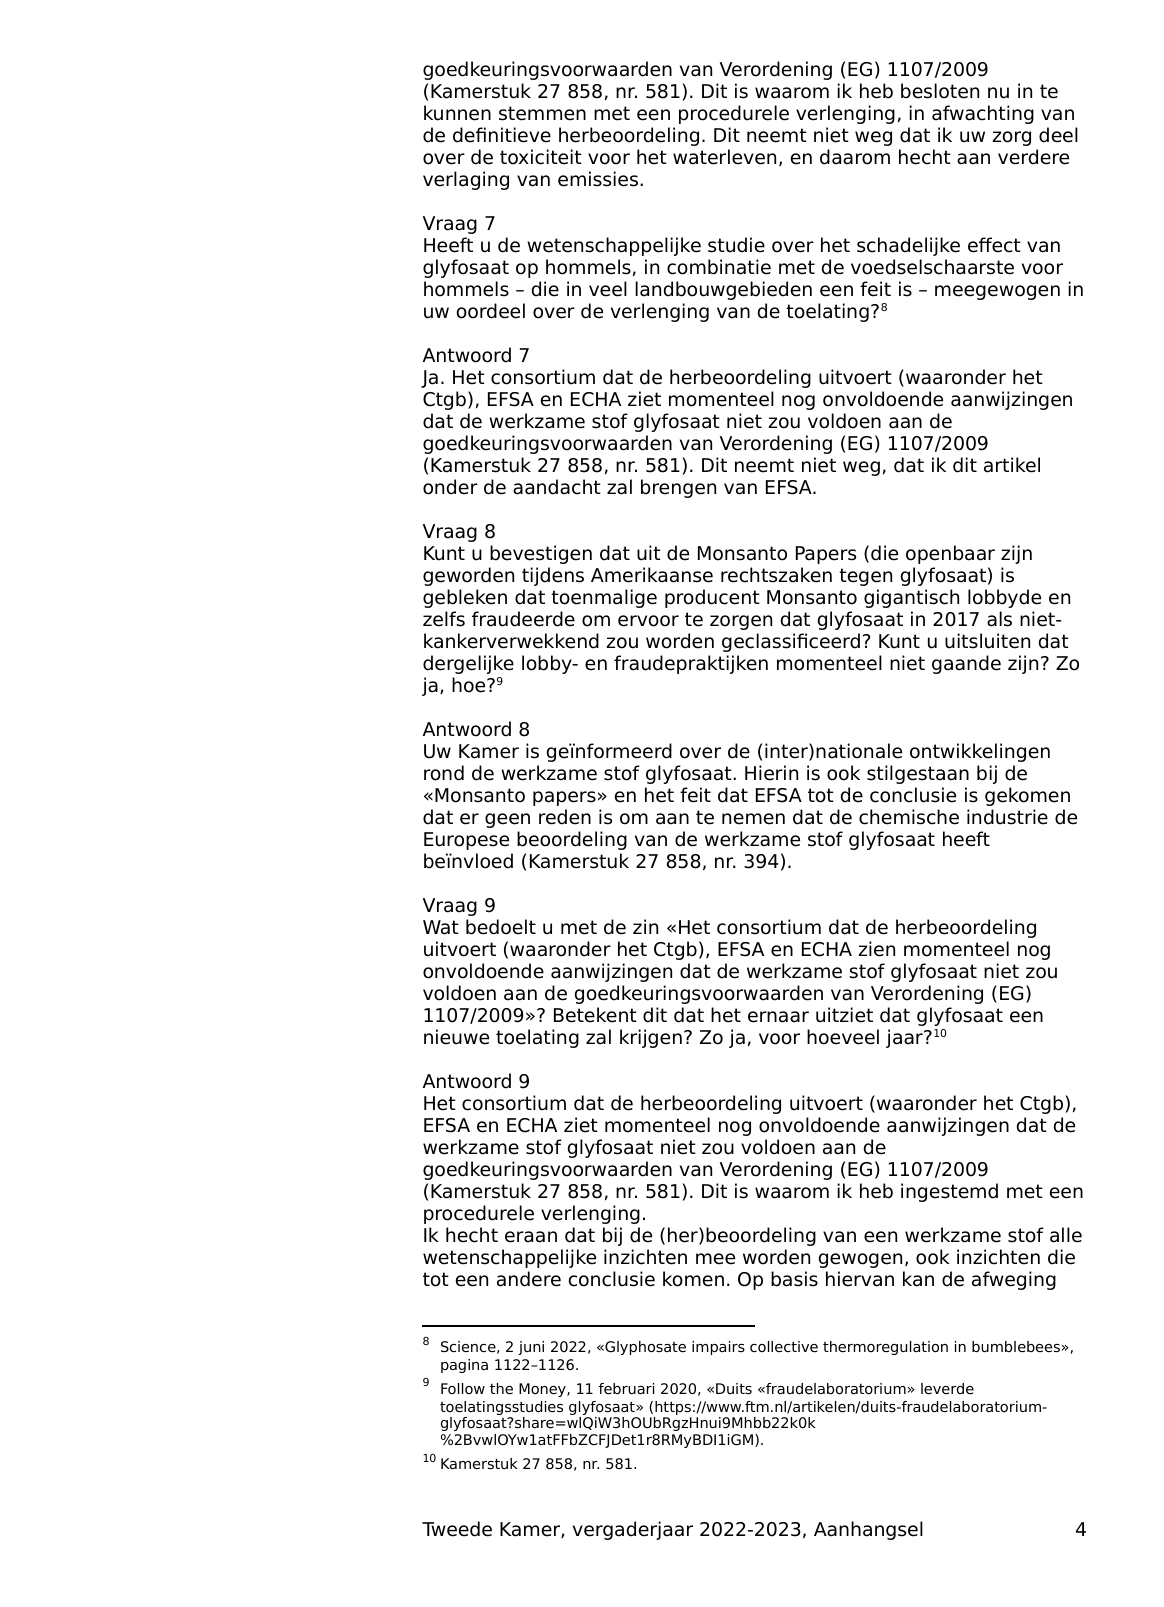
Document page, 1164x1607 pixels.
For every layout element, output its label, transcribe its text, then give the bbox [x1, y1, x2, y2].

text Ja. Het consortium dat de herbeoordeling uitvoert (waaronder het Ctgb), EFSA en ECHA ziet momenteel nog onvoldoende aanwijzingen dat de werkzame stof glyfosaat niet zou voldoen aan de goedkeuringsvoorwaarden van Verordening (EG) 1107/2009 (Kamerstuk 27 858, nr. 581). Dit neemt niet weg, dat ik dit artikel onder de aandacht zal brengen van EFSA. [422, 367, 1087, 499]
text Antwoord 7 [422, 345, 1087, 367]
text Heeft u de wetenschappelijke studie over het schadelijke effect van glyfosaat op hommels, in combinatie met de voedselschaarste voor hommels – die in veel landbouwgebieden een feit is – meegewogen in uw oordeel over de verlenging van de toelating? [422, 235, 1087, 323]
text Uw Kamer is geïnformeerd over de (inter)nationale ontwikkelingen rond de werkzame stof glyfosaat. Hierin is ook stilgestaan bij de «Monsanto papers» en het feit dat EFSA tot de conclusie is gekomen dat er geen reden is om aan te nemen dat de chemische industrie de Europese beoordeling van de werkzame stof glyfosaat heeft beïnvloed (Kamerstuk 27 858, nr. 394). [422, 741, 1087, 873]
text Wat bedoelt u met de zin «Het consortium dat de herbeoordeling uitvoert (waaronder het Ctgb), EFSA en ECHA zien momenteel nog onvoldoende aanwijzingen dat de werkzame stof glyfosaat niet zou voldoen aan de goedkeuringsvoorwaarden van Verordening (EG) 1107/2009»? Betekent dit dat het ernaar uitziet dat glyfosaat een nieuwe toelating zal krijgen? Zo ja, voor hoeveel jaar? [422, 917, 1087, 1049]
text Kamerstuk 27 858, nr. 581. [422, 1452, 1087, 1474]
text Vraag 7 [422, 213, 1087, 235]
text Science, 2 juni 2022, «Glyphosate impairs collective thermoregulation in bumblebees», pagina 1122–1126. [422, 1335, 1087, 1374]
text Antwoord 8 [422, 719, 1087, 741]
text Vraag 9 [422, 895, 1087, 917]
text Follow the Money, 11 februari 2020, «Duits «fraudelaboratorium» leverde toelatingsstudies glyfosaat» (https://www.ftm.nl/artikelen/duits-fraudelaboratorium-glyfosaat?share=wlQiW3hOUbRgzHnui9Mhbb22k0k%2BvwlOYw1atFFbZCFJDet1r8RMyBDI1iGM). [422, 1377, 1087, 1449]
text Ik hecht eraan dat bij de (her)beoordeling van een werkzame stof alle wetenschappelijke inzichten mee worden gewogen, ook inzichten die tot een andere conclusie komen. Op basis hiervan kan de afweging [422, 1225, 1087, 1291]
text Het consortium dat de herbeoordeling uitvoert (waaronder het Ctgb), EFSA en ECHA ziet momenteel nog onvoldoende aanwijzingen dat de werkzame stof glyfosaat niet zou voldoen aan de goedkeuringsvoorwaarden van Verordening (EG) 1107/2009 (Kamerstuk 27 858, nr. 581). Dit is waarom ik heb ingestemd met een procedurele verlenging. [422, 1093, 1087, 1225]
text Kunt u bevestigen dat uit de Monsanto Papers (die openbaar zijn geworden tijdens Amerikaanse rechtszaken tegen glyfosaat) is gebleken dat toenmalige producent Monsanto gigantisch lobbyde en zelfs fraudeerde om ervoor te zorgen dat glyfosaat in 2017 als niet-kankerverwekkend zou worden geclassificeerd? Kunt u uitsluiten dat dergelijke lobby- en fraudepraktijken momenteel niet gaande zijn? Zo ja, hoe? [422, 543, 1087, 697]
text goedkeuringsvoorwaarden van Verordening (EG) 1107/2009 (Kamerstuk 27 858, nr. 581). Dit is waarom ik heb besloten nu in te kunnen stemmen met een procedurele verlenging, in afwachting van de definitieve herbeoordeling. Dit neemt niet weg dat ik uw zorg deel over de toxiciteit voor het waterleven, en daarom hecht aan verdere verlaging van emissies. [422, 59, 1087, 191]
text Antwoord 9 [422, 1071, 1087, 1093]
text Vraag 8 [422, 521, 1087, 543]
